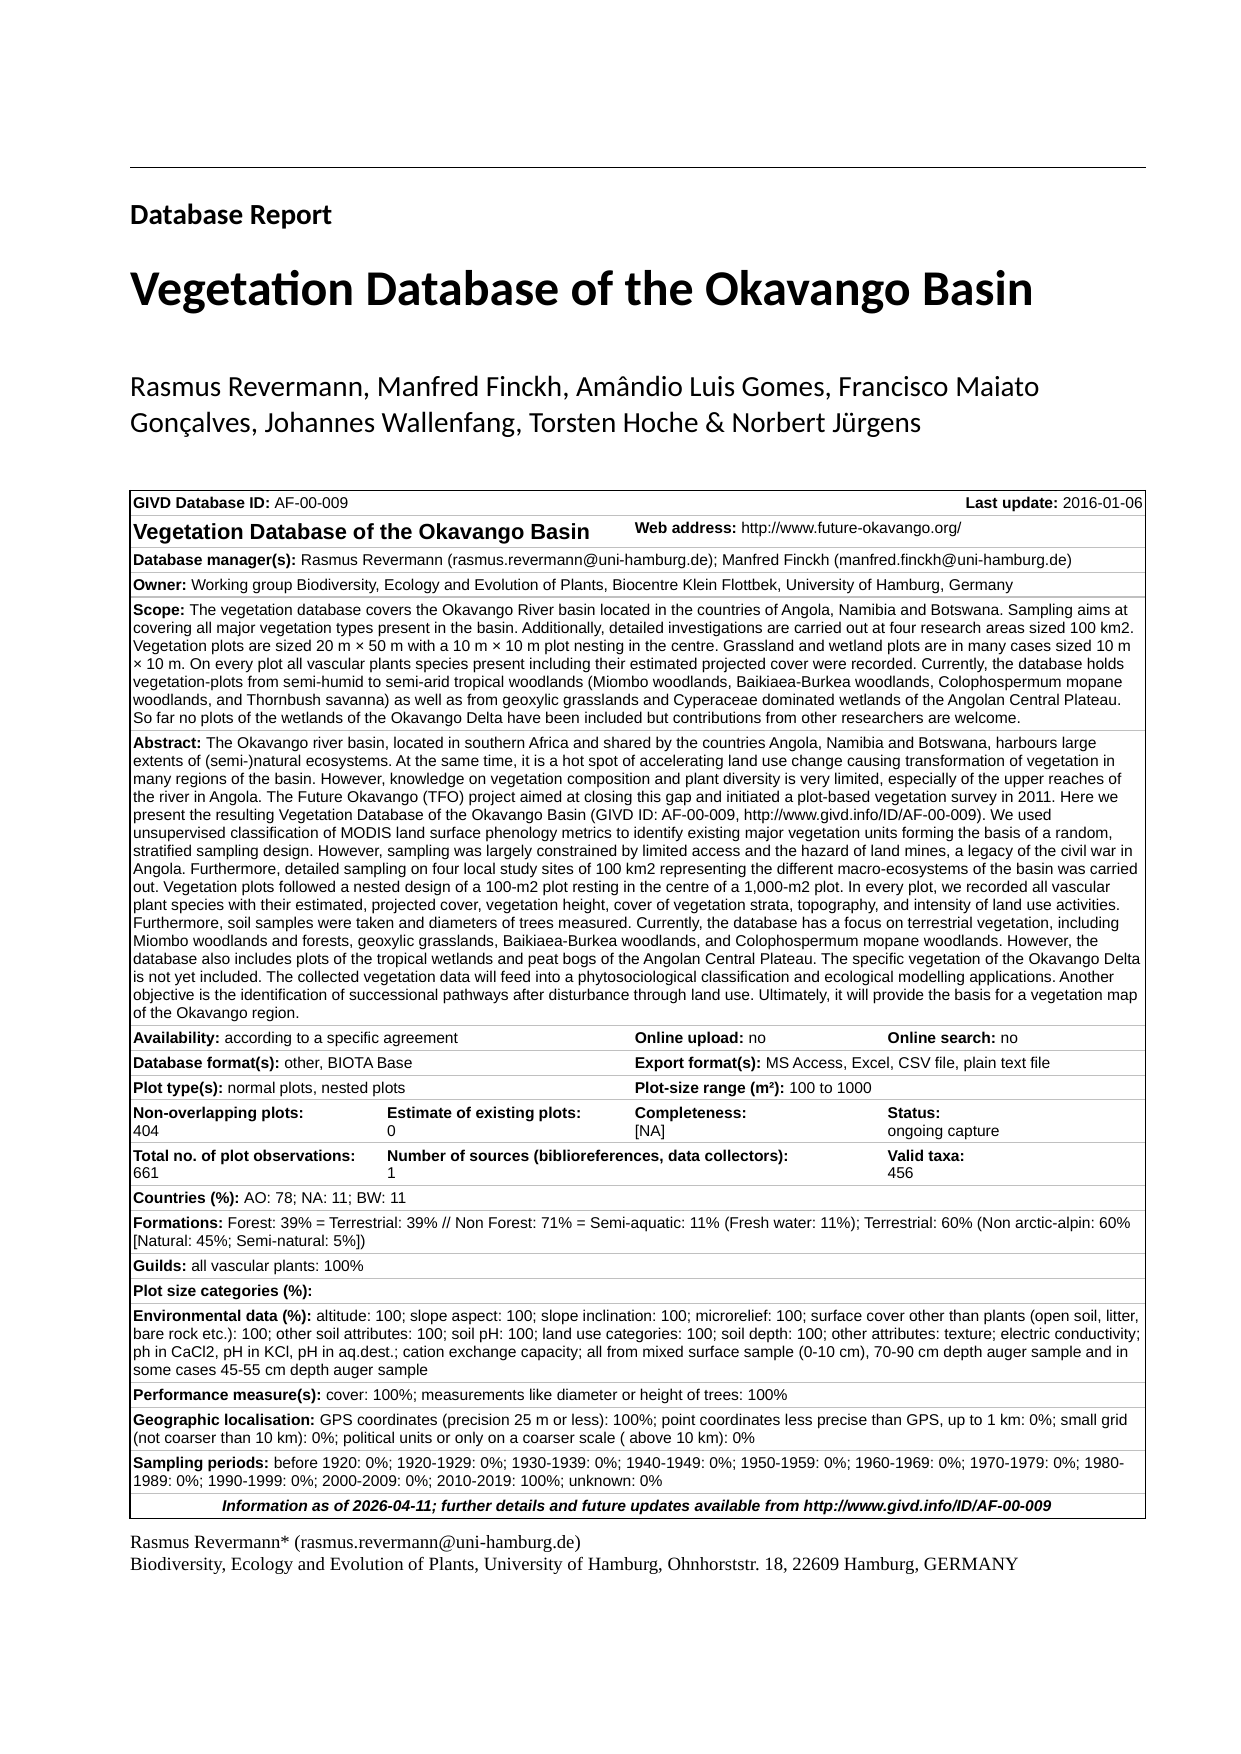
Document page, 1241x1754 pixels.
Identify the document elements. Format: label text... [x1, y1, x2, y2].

table_cell Web address: http://www.future-okavango.org/ [632, 516, 1145, 547]
table_cell Performance measure(s): cover: 100%; measurements like diameter or height of trees: 100% [131, 1383, 1145, 1407]
table_cell Non-overlapping plots: 404 [131, 1100, 384, 1142]
table_cell Vegetation Database of the Okavango Basin [131, 516, 632, 547]
table_cell Database manager(s): Rasmus Revermann (rasmus.revermann@uni-hamburg.de); Manfred Finckh (manfred.finckh@uni-hamburg.de) [131, 548, 1145, 572]
table_cell Export format(s): MS Access, Excel, CSV file, plain text file [632, 1051, 1145, 1074]
table_cell Owner: Working group Biodiversity, Ecology and Evolution of Plants, Biocentre Klein Flottbek, University of Hamburg, Germany [131, 573, 1145, 596]
table_cell Information as of 2026-04-11; further details and future updates available from http://www.givd.info/ID/AF-00-009 [131, 1494, 1145, 1517]
table_cell Valid taxa: 456 [885, 1143, 1145, 1185]
table_cell Formations: Forest: 39% = Terrestrial: 39% // Non Forest: 71% = Semi-aquatic: 11% (Fresh water: 11%); Terrestrial: 60% (Non arctic-alpin: 60% [Natural: 45%; Semi-natural: 5%]) [131, 1211, 1145, 1253]
table_cell Total no. of plot observations: 661 [131, 1143, 384, 1185]
table_cell Scope: The vegetation database covers the Okavango River basin located in the countries of Angola, Namibia and Botswana. Sampling aims at covering all major vegetation types present in the basin. Additionally, detailed investigations are carried out at four research areas sized 100 km2. Vegetation plots are sized 20 m × 50 m with a 10 m × 10 m plot nesting in the centre. Grassland and wetland plots are in many cases sized 10 m × 10 m. On every plot all vascular plants species present including their estimated projected cover were recorded. Currently, the database holds vegetation-plots from semi-humid to semi-arid tropical woodlands (Miombo woodlands, Baikiaea-Burkea woodlands, Colophospermum mopane woodlands, and Thornbush savanna) as well as from geoxylic grasslands and Cyperaceae dominated wetlands of the Angolan Central Plateau. So far no plots of the wetlands of the Okavango Delta have been included but contributions from other researchers are welcome. [131, 598, 1145, 729]
table_cell Plot size categories (%): [131, 1279, 1145, 1303]
table_cell Online upload: no [632, 1026, 884, 1049]
table_cell Status: ongoing capture [885, 1100, 1145, 1142]
table_cell Online search: no [885, 1026, 1145, 1049]
table_cell Geographic localisation: GPS coordinates (precision 25 m or less): 100%; point coordinates less precise than GPS, up to 1 km: 0%; small grid (not coarser than 10 km): 0%; political units or only on a coarser scale ( above 10 km): 0% [131, 1408, 1145, 1449]
table_cell Guilds: all vascular plants: 100% [131, 1254, 1145, 1278]
table_cell Plot-size range (m²): 100 to 1000 [632, 1076, 1145, 1099]
table_cell Number of sources (biblioreferences, data collectors): 1 [384, 1143, 884, 1185]
text Rasmus Revermann* (rasmus.revermann@uni-hamburg.de) Biodiversity, Ecology and Evolution of Plants, University of Hamburg, Ohnhorststr. 18, 22609 Hamburg, GERMANY [130, 1531, 1146, 1596]
table_cell Plot type(s): normal plots, nested plots [131, 1076, 632, 1099]
table_cell Environmental data (%): altitude: 100; slope aspect: 100; slope inclination: 100; microrelief: 100; surface cover other than plants (open soil, litter, bare rock etc.): 100; other soil attributes: 100; soil pH: 100; land use categories: 100; soil depth: 100; other attributes: texture; electric conductivity; ph in CaCl2, pH in KCl, pH in aq.dest.; cation exchange capacity; all from mixed surface sample (0-10 cm), 70-90 cm depth auger sample and in some cases 45-55 cm depth auger sample [131, 1304, 1145, 1382]
table_cell Countries (%): AO: 78; NA: 11; BW: 11 [131, 1186, 1145, 1210]
table_cell Availability: according to a specific agreement [131, 1026, 632, 1049]
table_cell Abstract: The Okavango river basin, located in southern Africa and shared by the countries Angola, Namibia and Botswana, harbours large extents of (semi-)natural ecosystems. At the same time, it is a hot spot of accelerating land use change causing transformation of vegetation in many regions of the basin. However, knowledge on vegetation composition and plant diversity is very limited, especially of the upper reaches of the river in Angola. The Future Okavango (TFO) project aimed at closing this gap and initiated a plot-based vegetation survey in 2011. Here we present the resulting Vegetation Database of the Okavango Basin (GIVD ID: AF-00-009, http://www.givd.info/ID/AF-00-009). We used unsupervised classification of MODIS land surface phenology metrics to identify existing major vegetation units forming the basis of a random, stratified sampling design. However, sampling was largely constrained by limited access and the hazard of land mines, a legacy of the civil war in Angola. Furthermore, detailed sampling on four local study sites of 100 km2 representing the different macro-ecosystems of the basin was carried out. Vegetation plots followed a nested design of a 100-m2 plot resting in the centre of a 1,000-m2 plot. In every plot, we recorded all vascular plant species with their estimated, projected cover, vegetation height, cover of vegetation strata, topography, and intensity of land use activities. Furthermore, soil samples were taken and diameters of trees measured. Currently, the database has a focus on terrestrial vegetation, including Miombo woodlands and forests, geoxylic grasslands, Baikiaea-Burkea woodlands, and Colophospermum mopane woodlands. However, the database also includes plots of the tropical wetlands and peat bogs of the Angolan Central Plateau. The specific vegetation of the Okavango Delta is not yet included. The collected vegetation data will feed into a phytosociological classification and ecological modelling applications. Another objective is the identification of successional pathways after disturbance through land use. Ultimately, it will provide the basis for a vegetation map of the Okavango region. [131, 731, 1145, 1025]
table_cell Database format(s): other, BIOTA Base [131, 1051, 632, 1074]
table_header GIVD Database ID: AF-00-009 [131, 491, 944, 514]
table_header Last update: 2016-01-06 [944, 491, 1145, 514]
title Vegetation Database of the Okavango Basin [130, 257, 1146, 318]
table_cell Sampling periods: before 1920: 0%; 1920-1929: 0%; 1930-1939: 0%; 1940-1949: 0%; 1950-1959: 0%; 1960-1969: 0%; 1970-1979: 0%; 1980-1989: 0%; 1990-1999: 0%; 2000-2009: 0%; 2010-2019: 100%; unknown: 0% [131, 1451, 1145, 1492]
text Rasmus Revermann, Manfred Finckh, Amândio Luis Gomes, Francisco Maiato Gonçalves, Johannes Wallenfang, Torsten Hoche & Norbert Jürgens [130, 368, 1146, 439]
text Database Report [130, 196, 1146, 232]
table_cell Estimate of existing plots: 0 [384, 1100, 632, 1142]
table_cell Completeness: [NA] [632, 1100, 884, 1142]
